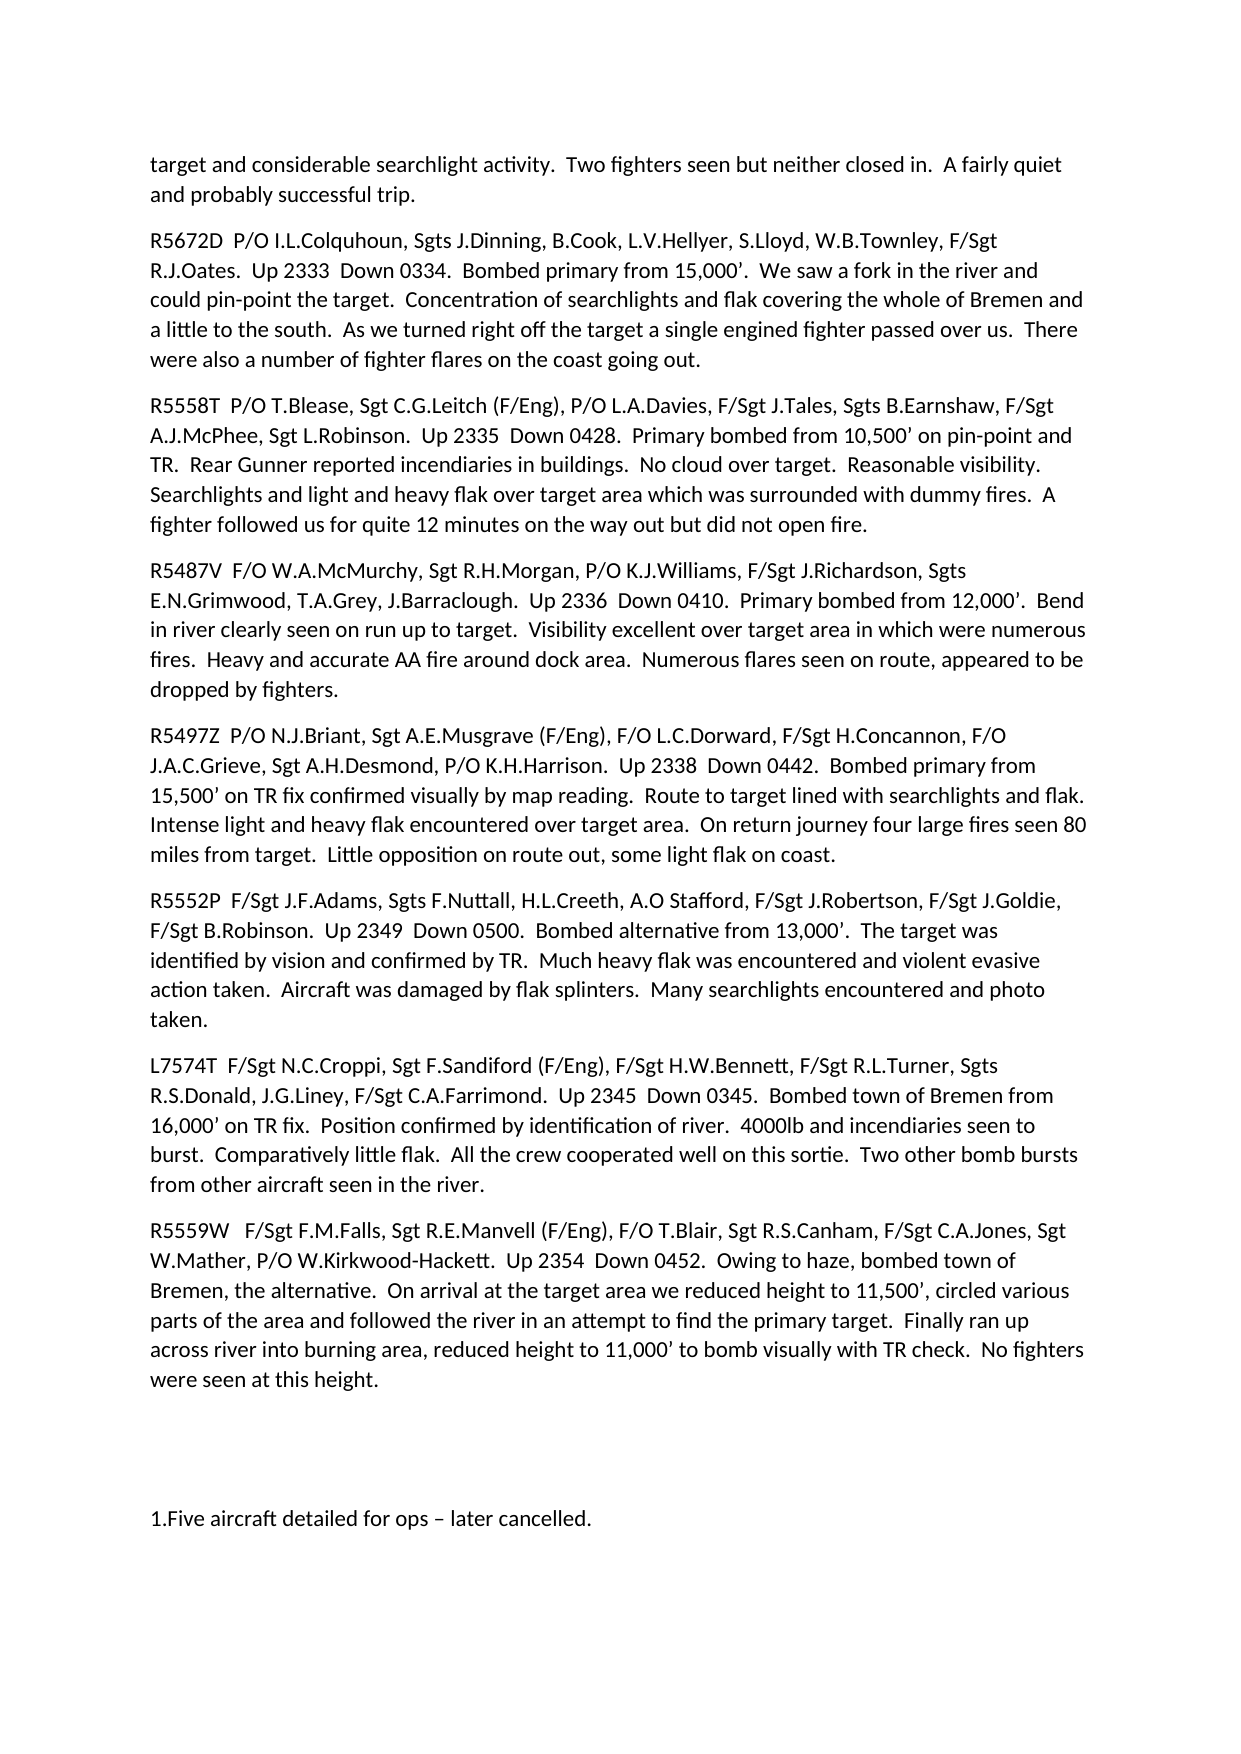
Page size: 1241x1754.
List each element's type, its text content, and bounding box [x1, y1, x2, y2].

text 1.Five aircraft detailed for ops – later cancelled. [150, 1504, 1090, 1532]
text R5487V F/O W.A.McMurchy, Sgt R.H.Morgan, P/O K.J.Williams, F/Sgt J.Richardson, Sgts E.N.Grimwood, T.A.Grey, J.Barraclough. Up 2336 Down 0410. Primary bombed from 12,000’. Bend in river clearly seen on run up to target. Visibility excellent over target area in which were numerous fires. Heavy and accurate AA fire around dock area. Numerous flares seen on route, appeared to be dropped by fighters. [150, 556, 1090, 703]
text R5672D P/O I.L.Colquhoun, Sgts J.Dinning, B.Cook, L.V.Hellyer, S.Lloyd, W.B.Townley, F/Sgt R.J.Oates. Up 2333 Down 0334. Bombed primary from 15,000’. We saw a fork in the river and could pin-point the target. Concentration of searchlights and flak covering the whole of Bremen and a little to the south. As we turned right off the target a single engined fighter passed over us. There were also a number of fighter flares on the coast going out. [150, 226, 1090, 373]
text R5558T P/O T.Blease, Sgt C.G.Leitch (F/Eng), P/O L.A.Davies, F/Sgt J.Tales, Sgts B.Earnshaw, F/Sgt A.J.McPhee, Sgt L.Robinson. Up 2335 Down 0428. Primary bombed from 10,500’ on pin-point and TR. Rear Gunner reported incendiaries in buildings. No cloud over target. Reasonable visibility. Searchlights and light and heavy flak over target area which was surrounded with dummy fires. A fighter followed us for quite 12 minutes on the way out but did not open fire. [150, 391, 1090, 538]
text R5559W F/Sgt F.M.Falls, Sgt R.E.Manvell (F/Eng), F/O T.Blair, Sgt R.S.Canham, F/Sgt C.A.Jones, Sgt W.Mather, P/O W.Kirkwood-Hackett. Up 2354 Down 0452. Owing to haze, bombed town of Bremen, the alternative. On arrival at the target area we reduced height to 11,500’, circled various parts of the area and followed the river in an attempt to find the primary target. Finally ran up across river into burning area, reduced height to 11,000’ to bomb visually with TR check. No fighters were seen at this height. [150, 1217, 1090, 1393]
text L7574T F/Sgt N.C.Croppi, Sgt F.Sandiford (F/Eng), F/Sgt H.W.Bennett, F/Sgt R.L.Turner, Sgts R.S.Donald, J.G.Liney, F/Sgt C.A.Farrimond. Up 2345 Down 0345. Bombed town of Bremen from 16,000’ on TR fix. Position confirmed by identification of river. 4000lb and incendiaries seen to burst. Comparatively little flak. All the crew cooperated well on this sortie. Two other bomb bursts from other aircraft seen in the river. [150, 1052, 1090, 1198]
text R5552P F/Sgt J.F.Adams, Sgts F.Nuttall, H.L.Creeth, A.O Stafford, F/Sgt J.Robertson, F/Sgt J.Goldie, F/Sgt B.Robinson. Up 2349 Down 0500. Bombed alternative from 13,000’. The target was identified by vision and confirmed by TR. Much heavy flak was encountered and violent evasive action taken. Aircraft was damaged by flak splinters. Many searchlights encountered and photo taken. [150, 886, 1090, 1033]
text target and considerable searchlight activity. Two fighters seen but neither closed in. A fairly quiet and probably successful trip. [150, 150, 1090, 208]
text R5497Z P/O N.J.Briant, Sgt A.E.Musgrave (F/Eng), F/O L.C.Dorward, F/Sgt H.Concannon, F/O J.A.C.Grieve, Sgt A.H.Desmond, P/O K.H.Harrison. Up 2338 Down 0442. Bombed primary from 15,500’ on TR fix confirmed visually by map reading. Route to target lined with searchlights and flak. Intense light and heavy flak encountered over target area. On return journey four large fires seen 80 miles from target. Little opposition on route out, some light flak on coast. [150, 721, 1090, 868]
